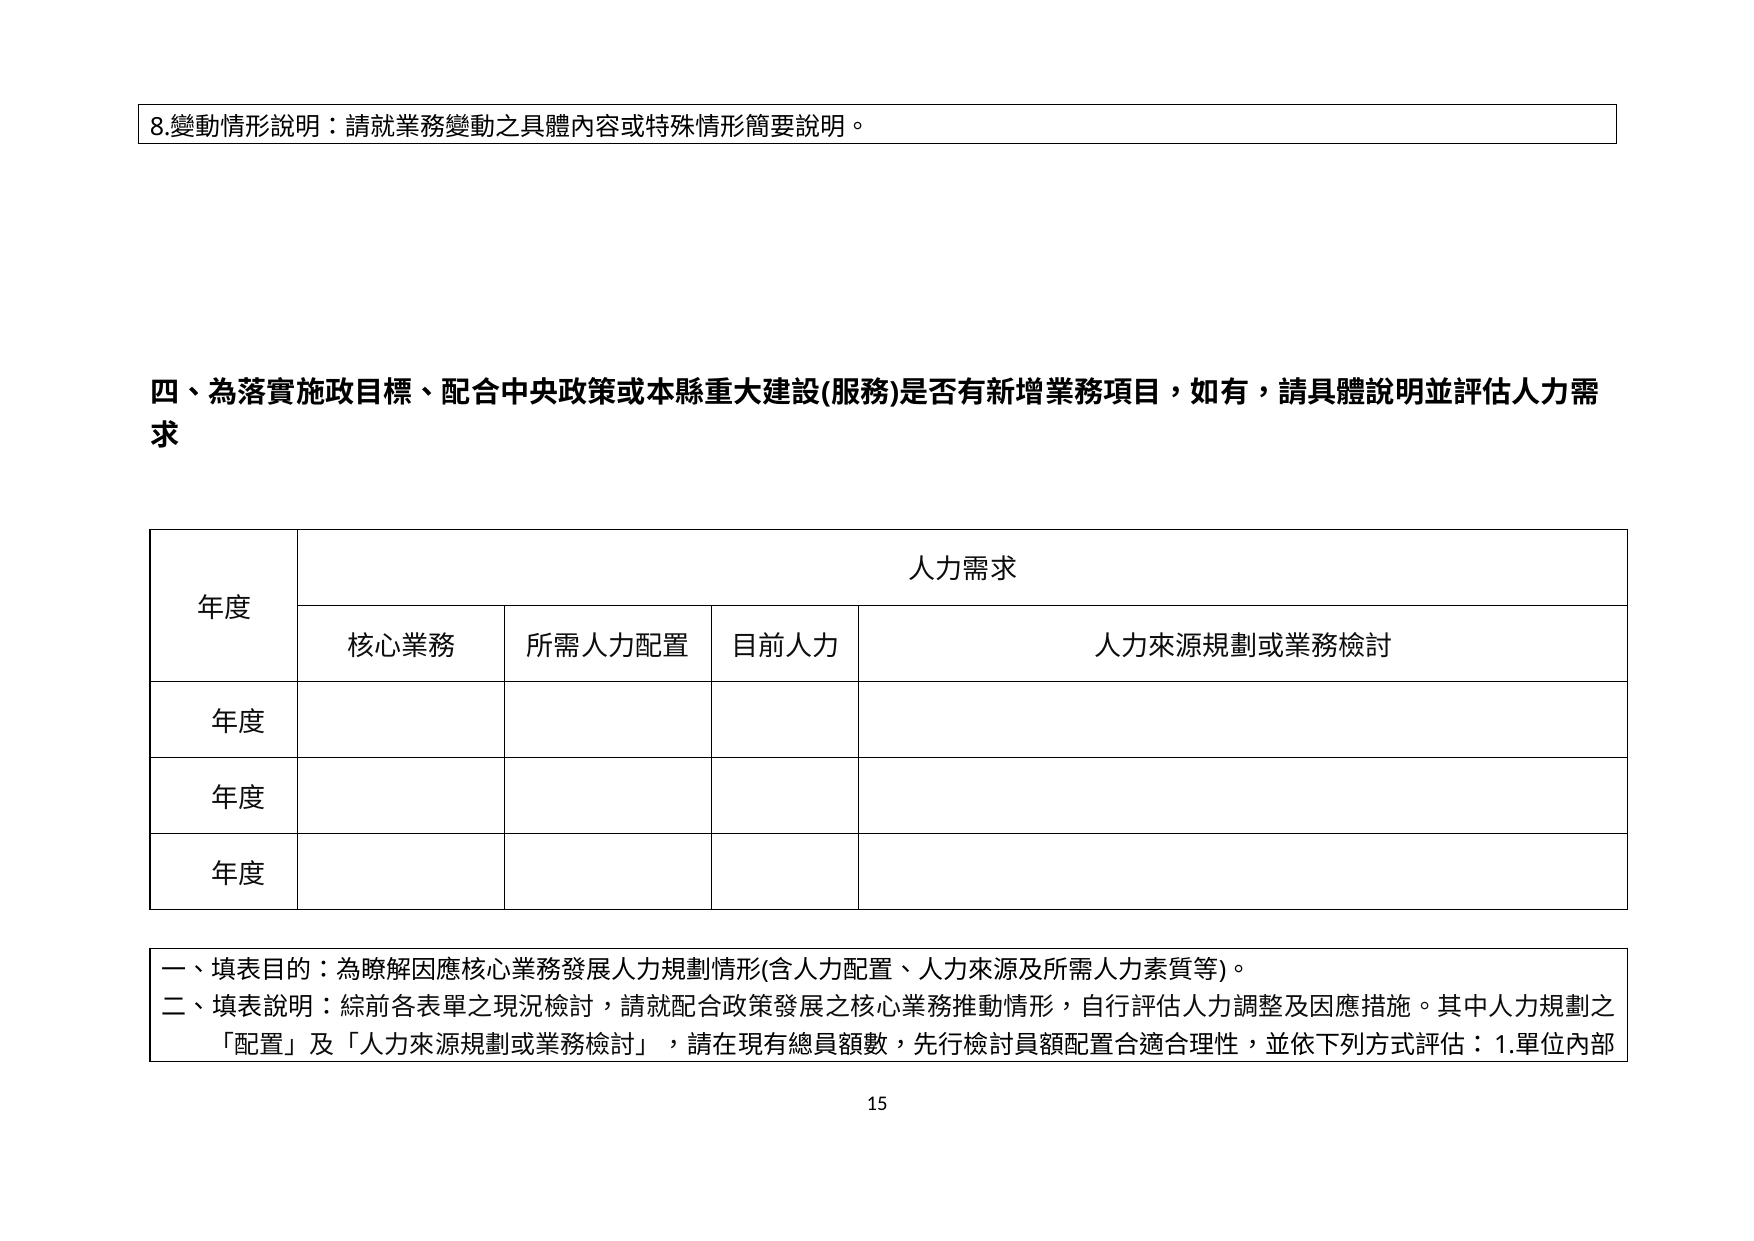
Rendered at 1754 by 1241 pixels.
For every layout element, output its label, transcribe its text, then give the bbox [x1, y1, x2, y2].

table_header 8.變動情形說明：請就業務變動之具體內容或特殊情形簡要說明。 [139, 105, 1616, 143]
table_cell 核心業務 [298, 606, 504, 681]
table_cell [712, 834, 858, 909]
table_cell [298, 682, 504, 757]
table_cell 年度 [151, 758, 297, 833]
table_cell [712, 758, 858, 833]
table_cell [859, 834, 1627, 909]
table_header 人力需求 [298, 530, 1627, 605]
table_cell 所需人力配置 [505, 606, 711, 681]
table_cell 目前人力 [712, 606, 858, 681]
table_cell [505, 682, 711, 757]
table_cell [298, 758, 504, 833]
table_header 年度 [151, 530, 297, 681]
table_cell [712, 682, 858, 757]
table_cell 人力來源規劃或業務檢討 [859, 606, 1627, 681]
table_cell 年度 [151, 682, 297, 757]
table_cell [859, 682, 1627, 757]
text 四、為落實施政目標、配合中央政策或本縣重大建設(服務)是否有新增業務項目，如有，請具體說明並評估人力需求 [150, 369, 1604, 454]
table_cell [298, 834, 504, 909]
table_cell [505, 834, 711, 909]
table_cell [505, 758, 711, 833]
table_cell [859, 758, 1627, 833]
table_cell 年度 [151, 834, 297, 909]
table_header 一、填表目的：為瞭解因應核心業務發展人力規劃情形(含人力配置、人力來源及所需人力素質等)。 二、填表說明：綜前各表單之現況檢討，請就配合政策發展之核心業務推動情形，自行評估人力調整及因應措施。其中人力規劃之「配置」及「人力來源規劃或業務檢討」，請在現有總員額數，先行檢討員額配置合適合理性，並依下列方式評估：1.單位內部 [151, 949, 1627, 1061]
